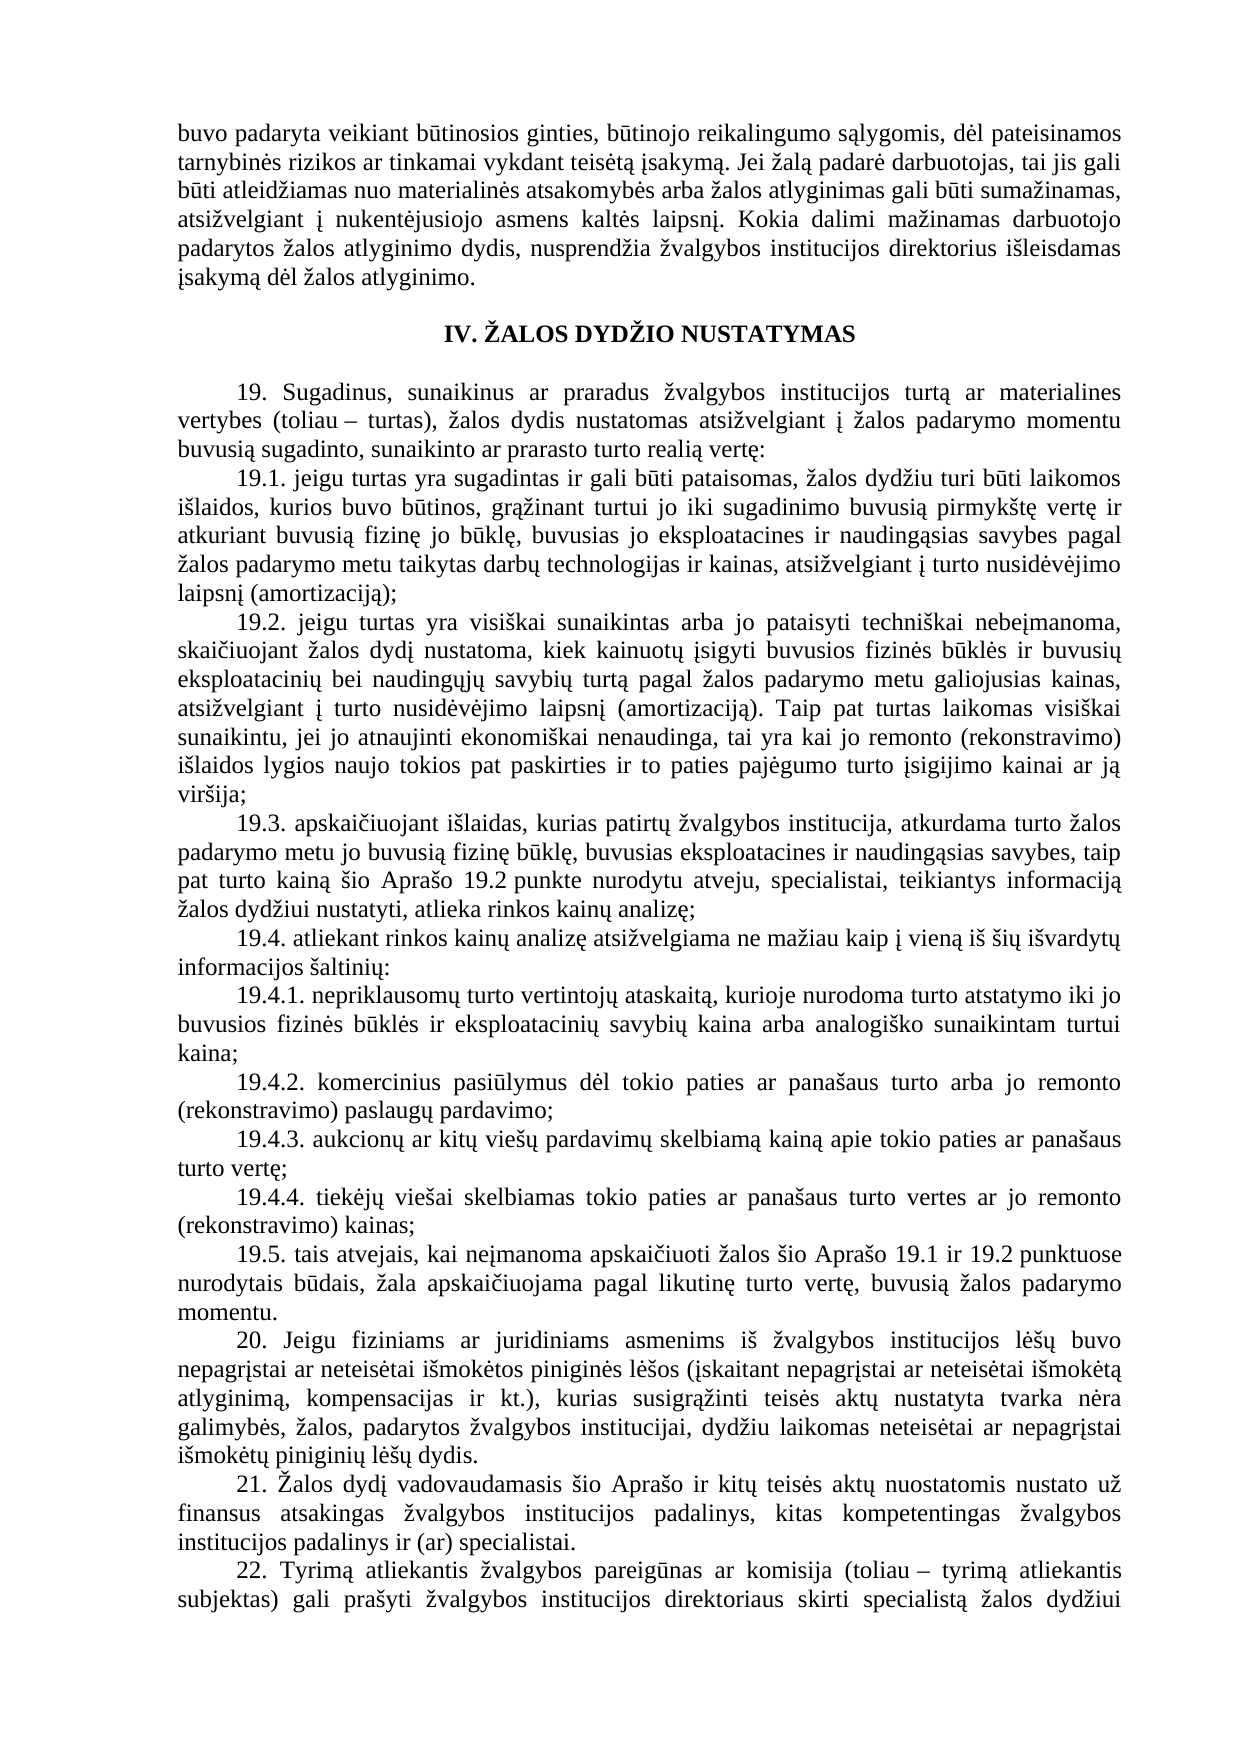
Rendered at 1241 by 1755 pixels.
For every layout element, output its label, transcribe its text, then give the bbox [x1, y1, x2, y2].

text 22. Tyrimą atliekantis žvalgybos pareigūnas ar komisija (toliau – tyrimą atliekantis subjektas) gali prašyti žvalgybos institucijos direktoriaus skirti specialistą žalos dydžiui [177, 1556, 1122, 1613]
text 19.2. jeigu turtas yra visiškai sunaikintas arba jo pataisyti techniškai nebeįmanoma, skaičiuojant žalos dydį nustatoma, kiek kainuotų įsigyti buvusios fizinės būklės ir buvusių eksploatacinių bei naudingųjų savybių turtą pagal žalos padarymo metu galiojusias kainas, atsižvelgiant į turto nusidėvėjimo laipsnį (amortizaciją). Taip pat turtas laikomas visiškai sunaikintu, jei jo atnaujinti ekonomiškai nenaudinga, tai yra kai jo remonto (rekonstravimo) išlaidos lygios naujo tokios pat paskirties ir to paties pajėgumo turto įsigijimo kainai ar ją viršija; [177, 607, 1122, 808]
text 19.3. apskaičiuojant išlaidas, kurias patirtų žvalgybos institucija, atkurdama turto žalos padarymo metu jo buvusią fizinę būklę, buvusias eksploatacines ir naudingąsias savybes, taip pat turto kainą šio Aprašo 19.2 punkte nurodytu atveju, specialistai, teikiantys informaciją žalos dydžiui nustatyti, atlieka rinkos kainų analizę; [177, 808, 1122, 923]
text IV. ŽALOS DYDŽIO NUSTATYMAS [177, 319, 1122, 348]
text 19.4. atliekant rinkos kainų analizę atsižvelgiama ne mažiau kaip į vieną iš šių išvardytų informacijos šaltinių: [177, 923, 1122, 981]
text 21. Žalos dydį vadovaudamasis šio Aprašo ir kitų teisės aktų nuostatomis nustato už finansus atsakingas žvalgybos institucijos padalinys, kitas kompetentingas žvalgybos institucijos padalinys ir (ar) specialistai. [177, 1469, 1122, 1556]
text 19.4.2. komercinius pasiūlymus dėl tokio paties ar panašaus turto arba jo remonto (rekonstravimo) paslaugų pardavimo; [177, 1067, 1122, 1124]
text 19.1. jeigu turtas yra sugadintas ir gali būti pataisomas, žalos dydžiu turi būti laikomos išlaidos, kurios buvo būtinos, grąžinant turtui jo iki sugadinimo buvusią pirmykštę vertę ir atkuriant buvusią fizinę jo būklę, buvusias jo eksploatacines ir naudingąsias savybes pagal žalos padarymo metu taikytas darbų technologijas ir kainas, atsižvelgiant į turto nusidėvėjimo laipsnį (amortizaciją); [177, 463, 1122, 607]
text buvo padaryta veikiant būtinosios ginties, būtinojo reikalingumo sąlygomis, dėl pateisinamos tarnybinės rizikos ar tinkamai vykdant teisėtą įsakymą. Jei žalą padarė darbuotojas, tai jis gali būti atleidžiamas nuo materialinės atsakomybės arba žalos atlyginimas gali būti sumažinamas, atsižvelgiant į nukentėjusiojo asmens kaltės laipsnį. Kokia dalimi mažinamas darbuotojo padarytos žalos atlyginimo dydis, nusprendžia žvalgybos institucijos direktorius išleisdamas įsakymą dėl žalos atlyginimo. [177, 118, 1122, 291]
text 19.5. tais atvejais, kai neįmanoma apskaičiuoti žalos šio Aprašo 19.1 ir 19.2 punktuose nurodytais būdais, žala apskaičiuojama pagal likutinę turto vertę, buvusią žalos padarymo momentu. [177, 1239, 1122, 1326]
text 19.4.4. tiekėjų viešai skelbiamas tokio paties ar panašaus turto vertes ar jo remonto (rekonstravimo) kainas; [177, 1182, 1122, 1239]
text 19. Sugadinus, sunaikinus ar praradus žvalgybos institucijos turtą ar materialines vertybes (toliau – turtas), žalos dydis nustatomas atsižvelgiant į žalos padarymo momentu buvusią sugadinto, sunaikinto ar prarasto turto realią vertę: [177, 377, 1122, 463]
text 20. Jeigu fiziniams ar juridiniams asmenims iš žvalgybos institucijos lėšų buvo nepagrįstai ar neteisėtai išmokėtos piniginės lėšos (įskaitant nepagrįstai ar neteisėtai išmokėtą atlyginimą, kompensacijas ir kt.), kurias susigrąžinti teisės aktų nustatyta tvarka nėra galimybės, žalos, padarytos žvalgybos institucijai, dydžiu laikomas neteisėtai ar nepagrįstai išmokėtų piniginių lėšų dydis. [177, 1326, 1122, 1469]
text 19.4.1. nepriklausomų turto vertintojų ataskaitą, kurioje nurodoma turto atstatymo iki jo buvusios fizinės būklės ir eksploatacinių savybių kaina arba analogiško sunaikintam turtui kaina; [177, 981, 1122, 1067]
text 19.4.3. aukcionų ar kitų viešų pardavimų skelbiamą kainą apie tokio paties ar panašaus turto vertę; [177, 1124, 1122, 1182]
